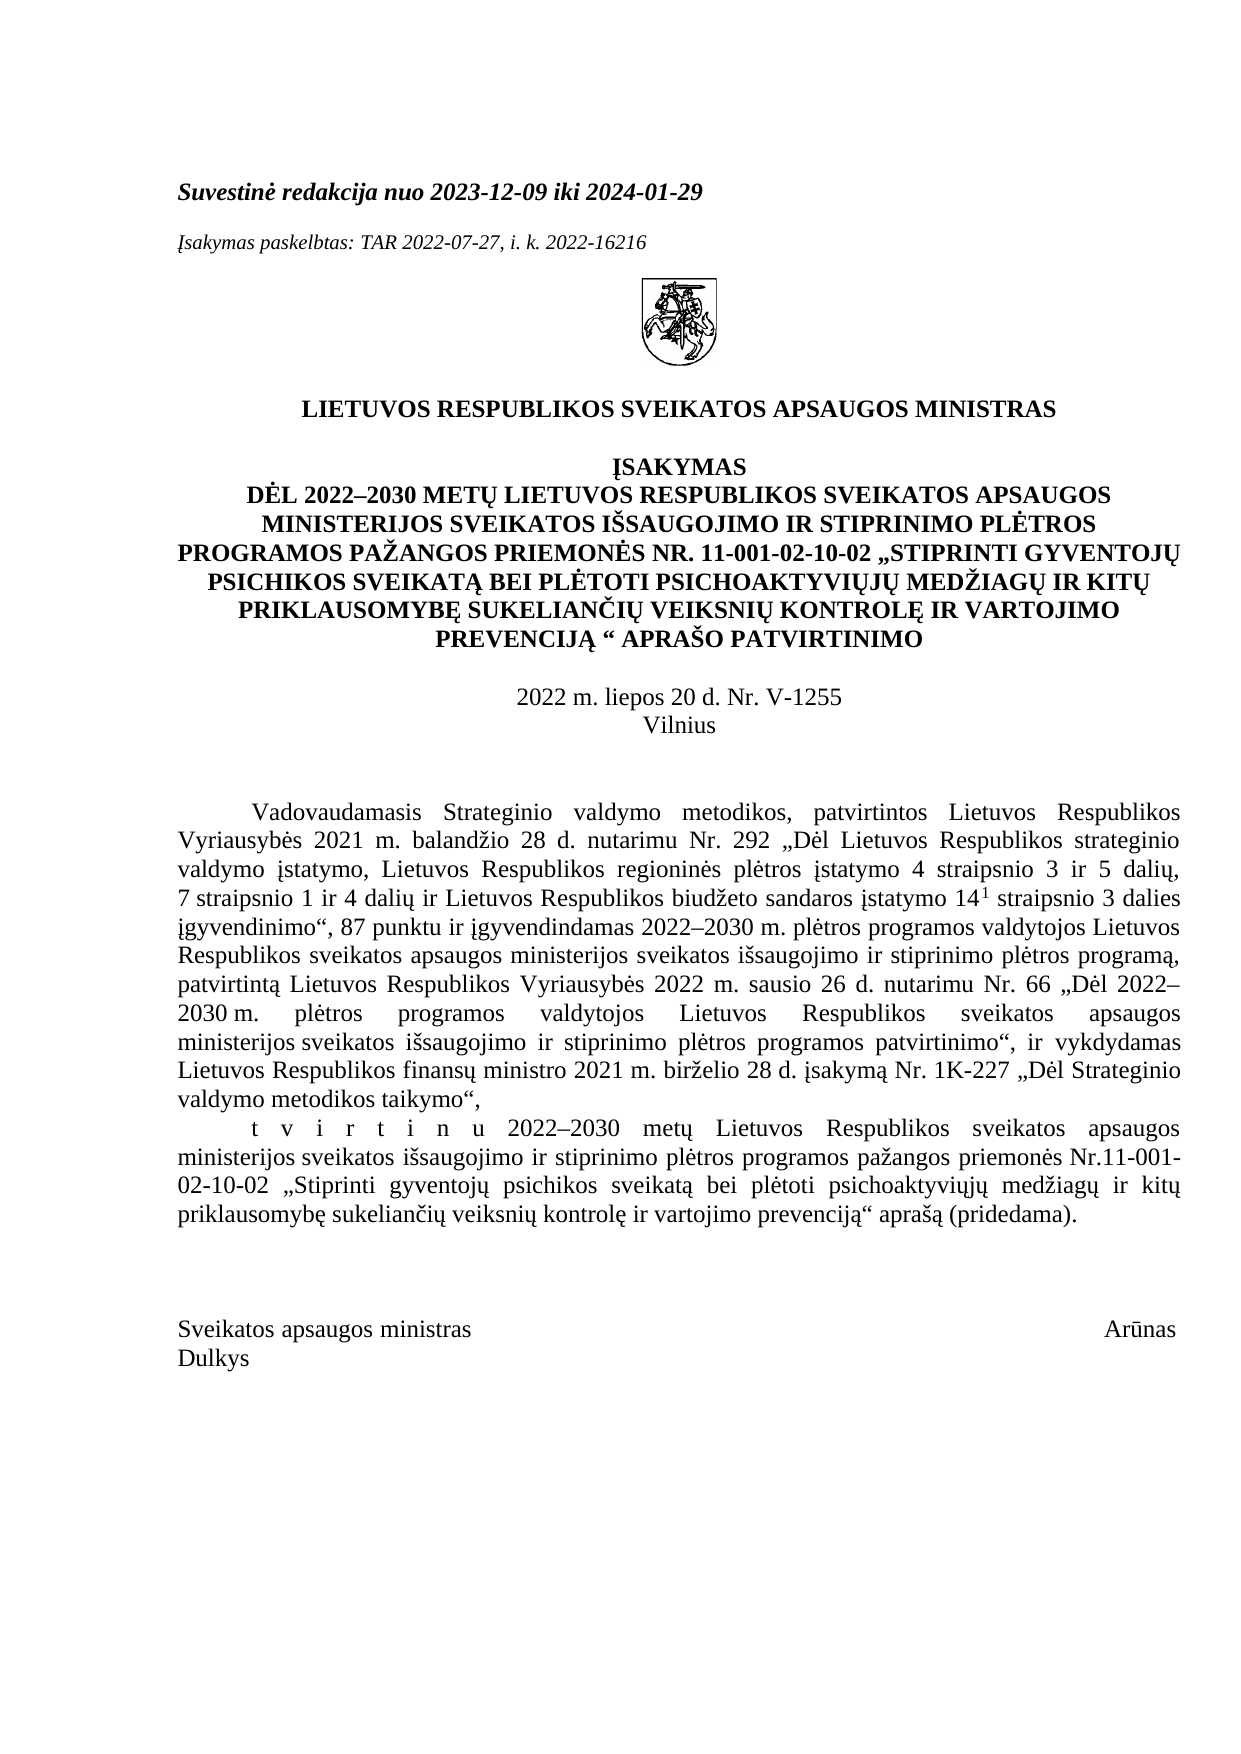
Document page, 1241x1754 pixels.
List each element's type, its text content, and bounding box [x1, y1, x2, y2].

text LIETUVOS RESPUBLIKOS SVEIKATOS APSAUGOS MINISTRAS [177, 394, 1181, 423]
text 2022 m. liepos 20 d. Nr. V-1255 [177, 682, 1181, 711]
text Sveikatos apsaugos ministras Arūnas Dulkys [177, 1314, 1181, 1372]
text Vilnius [177, 711, 1181, 739]
text Vadovaudamasis Strateginio valdymo metodikos, patvirtintos Lietuvos Respublikos Vyriausybės 2021 m. balandžio 28 d. nutarimu Nr. 292 „Dėl Lietuvos Respublikos strateginio valdymo įstatymo, Lietuvos Respublikos regioninės plėtros įstatymo 4 straipsnio 3 ir 5 dalių, 7 straipsnio 1 ir 4 dalių ir Lietuvos Respublikos biudžeto sandaros įstatymo 141 straipsnio 3 dalies įgyvendinimo“, 87 punktu ir įgyvendindamas 2022–2030 m. plėtros programos valdytojos Lietuvos Respublikos sveikatos apsaugos ministerijos sveikatos išsaugojimo ir stiprinimo plėtros programą, patvirtintą Lietuvos Respublikos Vyriausybės 2022 m. sausio 26 d. nutarimu Nr. 66 „Dėl 2022–2030 m. plėtros programos valdytojos Lietuvos Respublikos sveikatos apsaugos ministerijos sveikatos išsaugojimo ir stiprinimo plėtros programos patvirtinimo“, ir vykdydamas Lietuvos Respublikos finansų ministro 2021 m. birželio 28 d. įsakymą Nr. 1K-227 „Dėl Strateginio valdymo metodikos taikymo“, [177, 797, 1181, 1113]
text ĮSAKYMAS [177, 452, 1181, 481]
text Suvestinė redakcija nuo 2023-12-09 iki 2024-01-29 [177, 177, 1181, 206]
text DĖL 2022–2030 METŲ LIETUVOS RESPUBLIKOS SVEIKATOS APSAUGOS MINISTERIJOS SVEIKATOS IŠSAUGOJIMO IR STIPRINIMO PLĖTROS PROGRAMOS PAŽANGOS PRIEMONĖS NR. 11-001-02-10-02 „STIPRINTI GYVENTOJŲ PSICHIKOS SVEIKATĄ BEI PLĖTOTI PSICHOAKTYVIŲJŲ MEDŽIAGŲ IR KITŲ PRIKLAUSOMYBĘ SUKELIANČIŲ VEIKSNIŲ KONTROLĘ IR VARTOJIMO PREVENCIJĄ “ APRAŠO PATVIRTINIMO [177, 481, 1181, 653]
text t v i r t i n u 2022–2030 metų Lietuvos Respublikos sveikatos apsaugos ministerijos sveikatos išsaugojimo ir stiprinimo plėtros programos pažangos priemonės Nr.11-001-02-10-02 „Stiprinti gyventojų psichikos sveikatą bei plėtoti psichoaktyviųjų medžiagų ir kitų priklausomybę sukeliančių veiksnių kontrolę ir vartojimo prevenciją“ aprašą (pridedama). [177, 1113, 1181, 1228]
text Įsakymas paskelbtas: TAR 2022-07-27, i. k. 2022-16216 [177, 230, 1181, 254]
